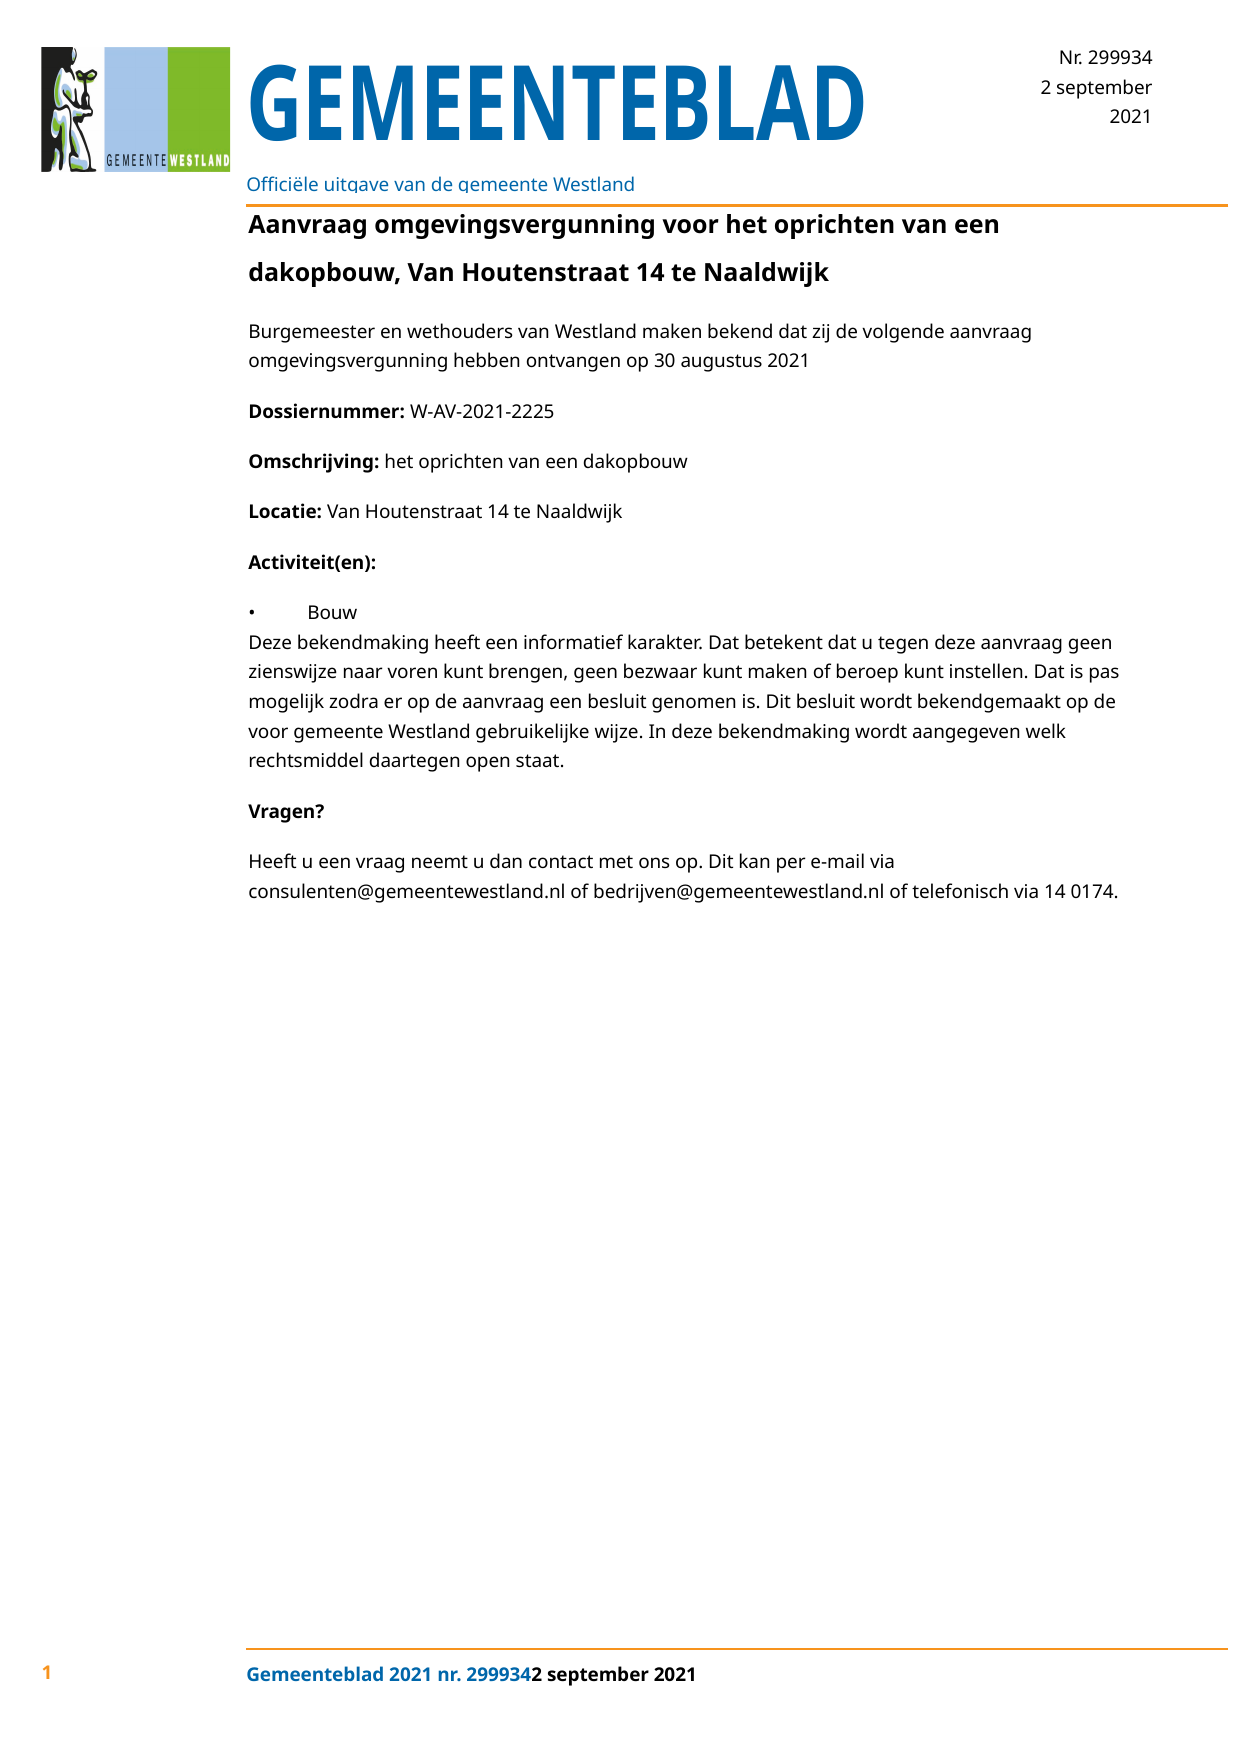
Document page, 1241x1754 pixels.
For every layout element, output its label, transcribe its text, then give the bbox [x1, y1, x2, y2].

text Heeft u een vraag neemt u dan contact met ons op. Dit kan per e-mail via consulenten@gemeentewestland.nl of bedrijven@gemeentewestland.nl of telefonisch via 14 0174. [248, 848, 1152, 904]
text Deze bekendmaking heeft een informatief karakter. Dat betekent dat u tegen deze aanvraag geen zienswijze naar voren kunt brengen, geen bezwaar kunt maken of beroep kunt instellen. Dat is pas mogelijk zodra er op de aanvraag een besluit genomen is. Dit besluit wordt bekendgemaakt op de voor gemeente Westland gebruikelijke wijze. In deze bekendmaking wordt aangegeven welk rechtsmiddel daartegen open staat. [248, 629, 1152, 773]
text Vragen? [248, 798, 1152, 824]
text Aanvraag omgevingsvergunning voor het oprichten van een dakopbouw, Van Houtenstraat 14 te Naaldwijk [248, 207, 1152, 288]
text Locatie: Van Houtenstraat 14 te Naaldwijk [248, 499, 1152, 524]
list Bouw [248, 599, 1152, 625]
text Activiteit(en): [248, 549, 1152, 575]
picture [41, 47, 231, 172]
text Burgemeester en wethouders van Westland maken bekend dat zij de volgende aanvraag omgevingsvergunning hebben ontvangen op 30 augustus 2021 [248, 318, 1152, 373]
text Dossiernummer: W-AV-2021-2225 [248, 398, 1152, 424]
text Omschrijving: het oprichten van een dakopbouw [248, 448, 1152, 474]
